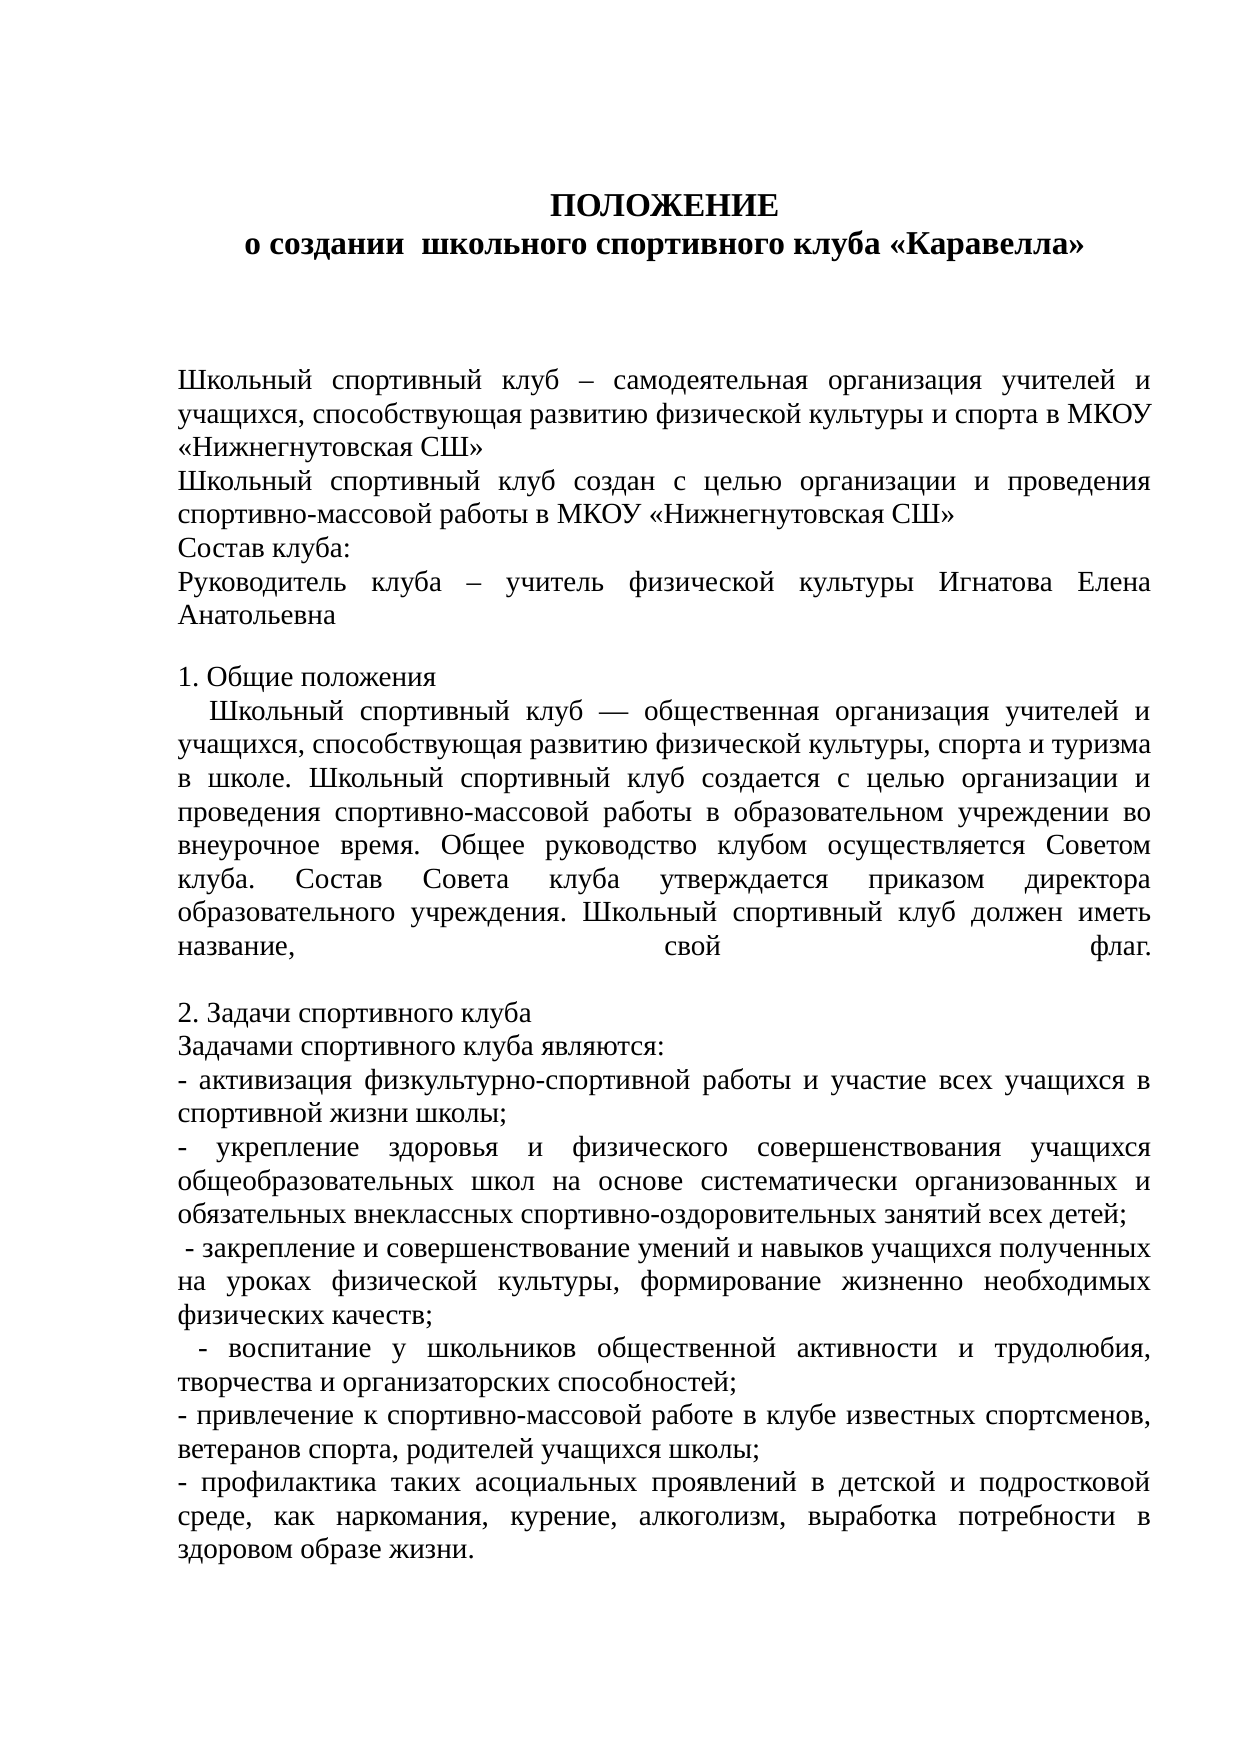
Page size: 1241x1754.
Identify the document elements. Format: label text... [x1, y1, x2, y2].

text Школьный спортивный клуб — общественная организация учителей и учащихся, способствующая развитию физической культуры, спорта и туризма в школе. Школьный спортивный клуб создается с целью организации и проведения спортивно-массовой работы в образовательном учреждении во внеурочное время. Общее руководство клубом осуществляется Советом клуба. Состав Совета клуба утверждается приказом директора образовательного учреждения. Школьный спортивный клуб должен иметь название, свой флаг. 2. Задачи спортивного клуба [177, 693, 1152, 1028]
text Руководитель клуба – учитель физической культуры Игнатова Елена Анатольевна [177, 564, 1152, 631]
text Школьный спортивный клуб – самодеятельная организация учителей и учащихся, способствующая развитию физической культуры и спорта в МКОУ «Нижнегнутовская СШ» [177, 362, 1152, 463]
text - воспитание у школьников общественной активности и трудолюбия, творчества и организаторских способностей; [177, 1330, 1152, 1397]
text - привлечение к спортивно-массовой работе в клубе известных спортсменов, ветеранов спорта, родителей учащихся школы; [177, 1397, 1152, 1464]
text [177, 1599, 1152, 1632]
text - профилактика таких асоциальных проявлений в детской и подростковой среде, как наркомания, курение, алкоголизм, выработка потребности в здоровом образе жизни. [177, 1464, 1152, 1565]
text 1. Общие положения [177, 659, 1152, 693]
text ПОЛОЖЕНИЕ [177, 185, 1152, 223]
text о создании школьного спортивного клуба «Каравелла» [177, 223, 1152, 262]
text - активизация физкультурно-спортивной работы и участие всех учащихся в спортивной жизни школы; [177, 1062, 1152, 1129]
text Школьный спортивный клуб создан с целью организации и проведения спортивно-массовой работы в МКОУ «Нижнегнутовская СШ» [177, 463, 1152, 530]
text - укрепление здоровья и физического совершенствования учащихся общеобразовательных школ на основе систематически организованных и обязательных внеклассных спортивно-оздоровительных занятий всех детей; [177, 1129, 1152, 1230]
text Задачами спортивного клуба являются: [177, 1028, 1152, 1062]
text - закрепление и совершенствование умений и навыков учащихся полученных на уроках физической культуры, формирование жизненно необходимых физических качеств; [177, 1230, 1152, 1330]
text Состав клуба: [177, 530, 1152, 564]
